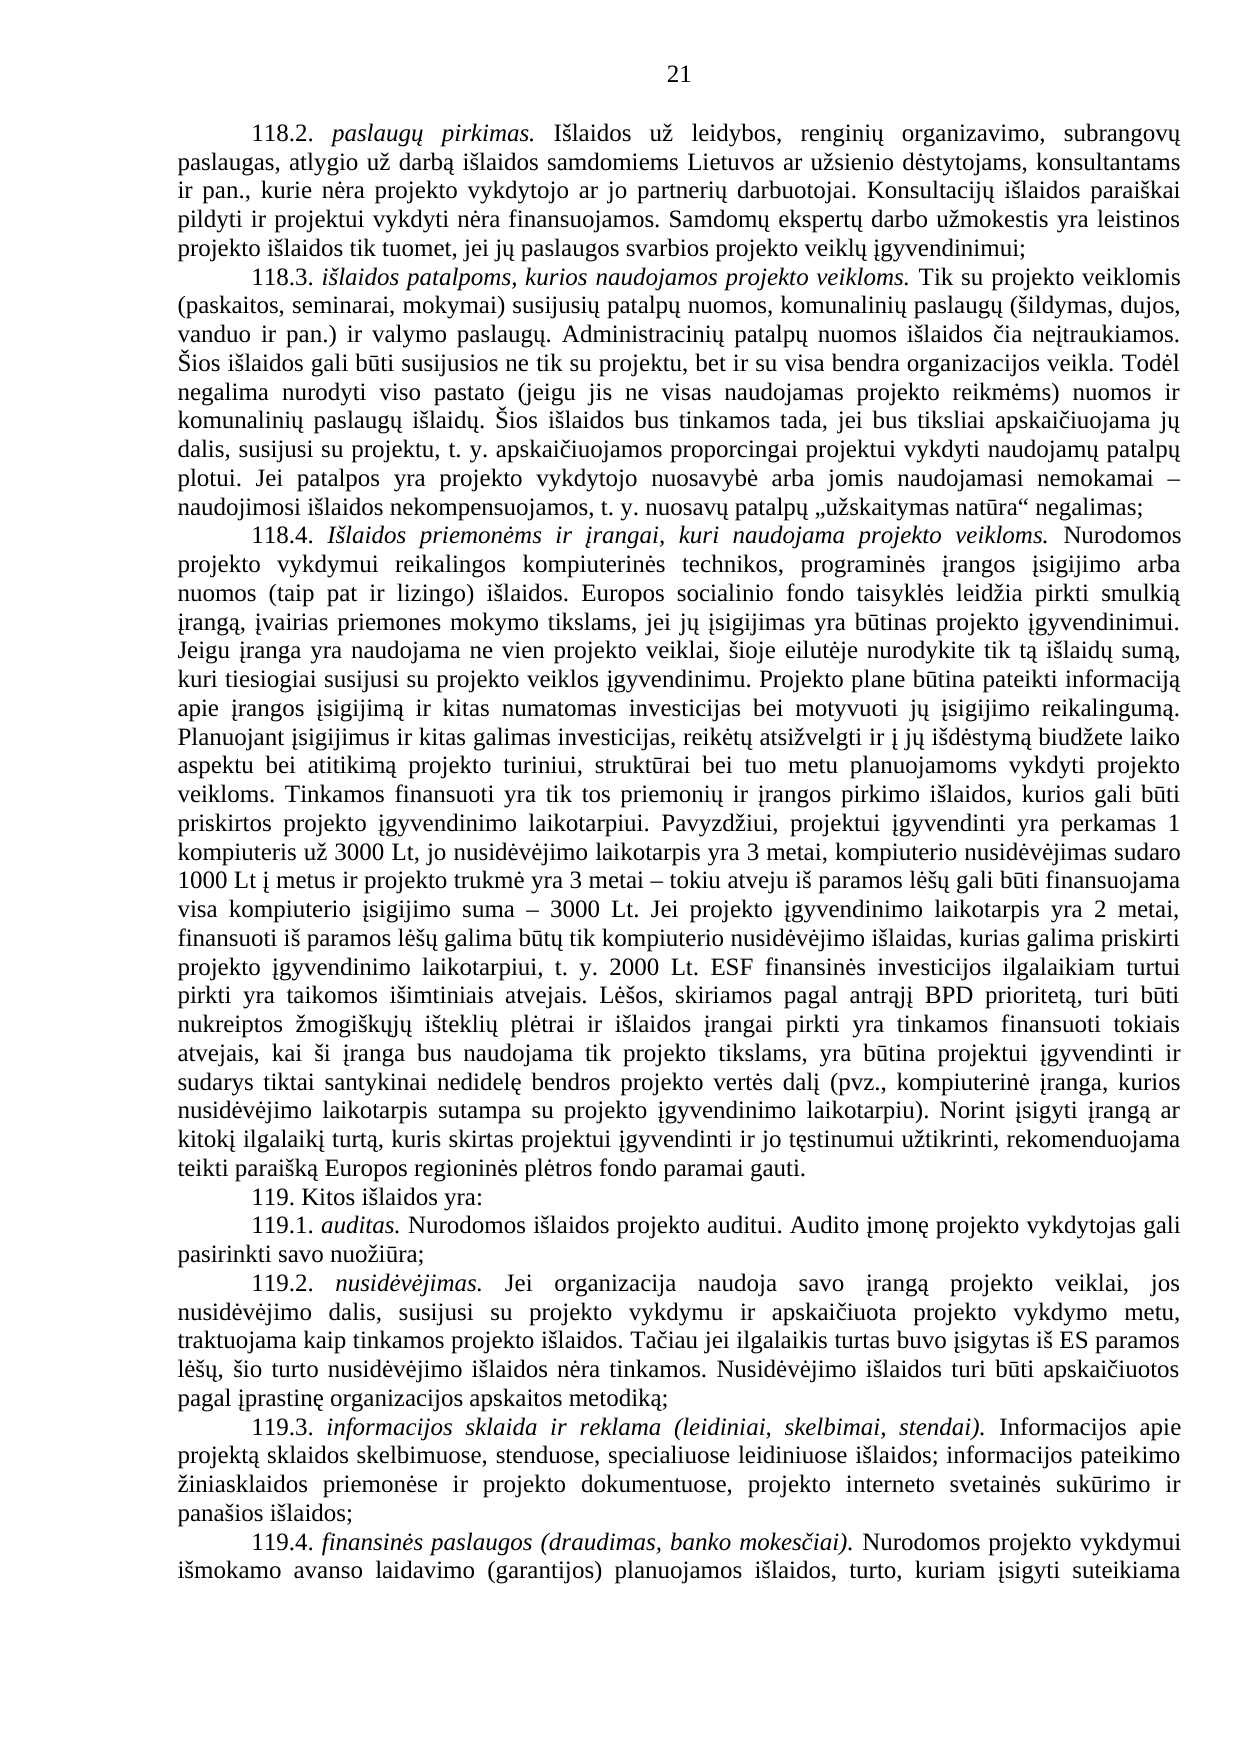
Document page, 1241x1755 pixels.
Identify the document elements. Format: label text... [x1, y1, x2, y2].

text 119.1. auditas. Nurodomos išlaidos projekto auditui. Audito įmonę projekto vykdytojas gali pasirinkti savo nuožiūra; [177, 1211, 1181, 1268]
text 119.3. informacijos sklaida ir reklama (leidiniai, skelbimai, stendai). Informacijos apie projektą sklaidos skelbimuose, stenduose, specialiuose leidiniuose išlaidos; informacijos pateikimo žiniasklaidos priemonėse ir projekto dokumentuose, projekto interneto svetainės sukūrimo ir panašios išlaidos; [177, 1412, 1181, 1527]
text 119. Kitos išlaidos yra: [177, 1182, 1181, 1211]
text 118.2. paslaugų pirkimas. Išlaidos už leidybos, renginių organizavimo, subrangovų paslaugas, atlygio už darbą išlaidos samdomiems Lietuvos ar užsienio dėstytojams, konsultantams ir pan., kurie nėra projekto vykdytojo ar jo partnerių darbuotojai. Konsultacijų išlaidos paraiškai pildyti ir projektui vykdyti nėra finansuojamos. Samdomų ekspertų darbo užmokestis yra leistinos projekto išlaidos tik tuomet, jei jų paslaugos svarbios projekto veiklų įgyvendinimui; [177, 118, 1181, 262]
text 118.4. Išlaidos priemonėms ir įrangai, kuri naudojama projekto veikloms. Nurodomos projekto vykdymui reikalingos kompiuterinės technikos, programinės įrangos įsigijimo arba nuomos (taip pat ir lizingo) išlaidos. Europos socialinio fondo taisyklės leidžia pirkti smulkią įrangą, įvairias priemones mokymo tikslams, jei jų įsigijimas yra būtinas projekto įgyvendinimui. Jeigu įranga yra naudojama ne vien projekto veiklai, šioje eilutėje nurodykite tik tą išlaidų sumą, kuri tiesiogiai susijusi su projekto veiklos įgyvendinimu. Projekto plane būtina pateikti informaciją apie įrangos įsigijimą ir kitas numatomas investicijas bei motyvuoti jų įsigijimo reikalingumą. Planuojant įsigijimus ir kitas galimas investicijas, reikėtų atsižvelgti ir į jų išdėstymą biudžete laiko aspektu bei atitikimą projekto turiniui, struktūrai bei tuo metu planuojamoms vykdyti projekto veikloms. Tinkamos finansuoti yra tik tos priemonių ir įrangos pirkimo išlaidos, kurios gali būti priskirtos projekto įgyvendinimo laikotarpiui. Pavyzdžiui, projektui įgyvendinti yra perkamas 1 kompiuteris už 3000 Lt, jo nusidėvėjimo laikotarpis yra 3 metai, kompiuterio nusidėvėjimas sudaro 1000 Lt į metus ir projekto trukmė yra 3 metai – tokiu atveju iš paramos lėšų gali būti finansuojama visa kompiuterio įsigijimo suma – 3000 Lt. Jei projekto įgyvendinimo laikotarpis yra 2 metai, finansuoti iš paramos lėšų galima būtų tik kompiuterio nusidėvėjimo išlaidas, kurias galima priskirti projekto įgyvendinimo laikotarpiui, t. y. 2000 Lt. ESF finansinės investicijos ilgalaikiam turtui pirkti yra taikomos išimtiniais atvejais. Lėšos, skiriamos pagal antrąjį BPD prioritetą, turi būti nukreiptos žmogiškųjų išteklių plėtrai ir išlaidos įrangai pirkti yra tinkamos finansuoti tokiais atvejais, kai ši įranga bus naudojama tik projekto tikslams, yra būtina projektui įgyvendinti ir sudarys tiktai santykinai nedidelę bendros projekto vertės dalį (pvz., kompiuterinė įranga, kurios nusidėvėjimo laikotarpis sutampa su projekto įgyvendinimo laikotarpiu). Norint įsigyti įrangą ar kitokį ilgalaikį turtą, kuris skirtas projektui įgyvendinti ir jo tęstinumui užtikrinti, rekomenduojama teikti paraišką Europos regioninės plėtros fondo paramai gauti. [177, 521, 1181, 1182]
text 118.3. išlaidos patalpoms, kurios naudojamos projekto veikloms. Tik su projekto veiklomis (paskaitos, seminarai, mokymai) susijusių patalpų nuomos, komunalinių paslaugų (šildymas, dujos, vanduo ir pan.) ir valymo paslaugų. Administracinių patalpų nuomos išlaidos čia neįtraukiamos. Šios išlaidos gali būti susijusios ne tik su projektu, bet ir su visa bendra organizacijos veikla. Todėl negalima nurodyti viso pastato (jeigu jis ne visas naudojamas projekto reikmėms) nuomos ir komunalinių paslaugų išlaidų. Šios išlaidos bus tinkamos tada, jei bus tiksliai apskaičiuojama jų dalis, susijusi su projektu, t. y. apskaičiuojamos proporcingai projektui vykdyti naudojamų patalpų plotui. Jei patalpos yra projekto vykdytojo nuosavybė arba jomis naudojamasi nemokamai – naudojimosi išlaidos nekompensuojamos, t. y. nuosavų patalpų „užskaitymas natūra“ negalimas; [177, 262, 1181, 521]
text 119.4. finansinės paslaugos (draudimas, banko mokesčiai). Nurodomos projekto vykdymui išmokamo avanso laidavimo (garantijos) planuojamos išlaidos, turto, kuriam įsigyti suteikiama [177, 1527, 1181, 1584]
text 119.2. nusidėvėjimas. Jei organizacija naudoja savo įrangą projekto veiklai, jos nusidėvėjimo dalis, susijusi su projekto vykdymu ir apskaičiuota projekto vykdymo metu, traktuojama kaip tinkamos projekto išlaidos. Tačiau jei ilgalaikis turtas buvo įsigytas iš ES paramos lėšų, šio turto nusidėvėjimo išlaidos nėra tinkamos. Nusidėvėjimo išlaidos turi būti apskaičiuotos pagal įprastinę organizacijos apskaitos metodiką; [177, 1268, 1181, 1412]
